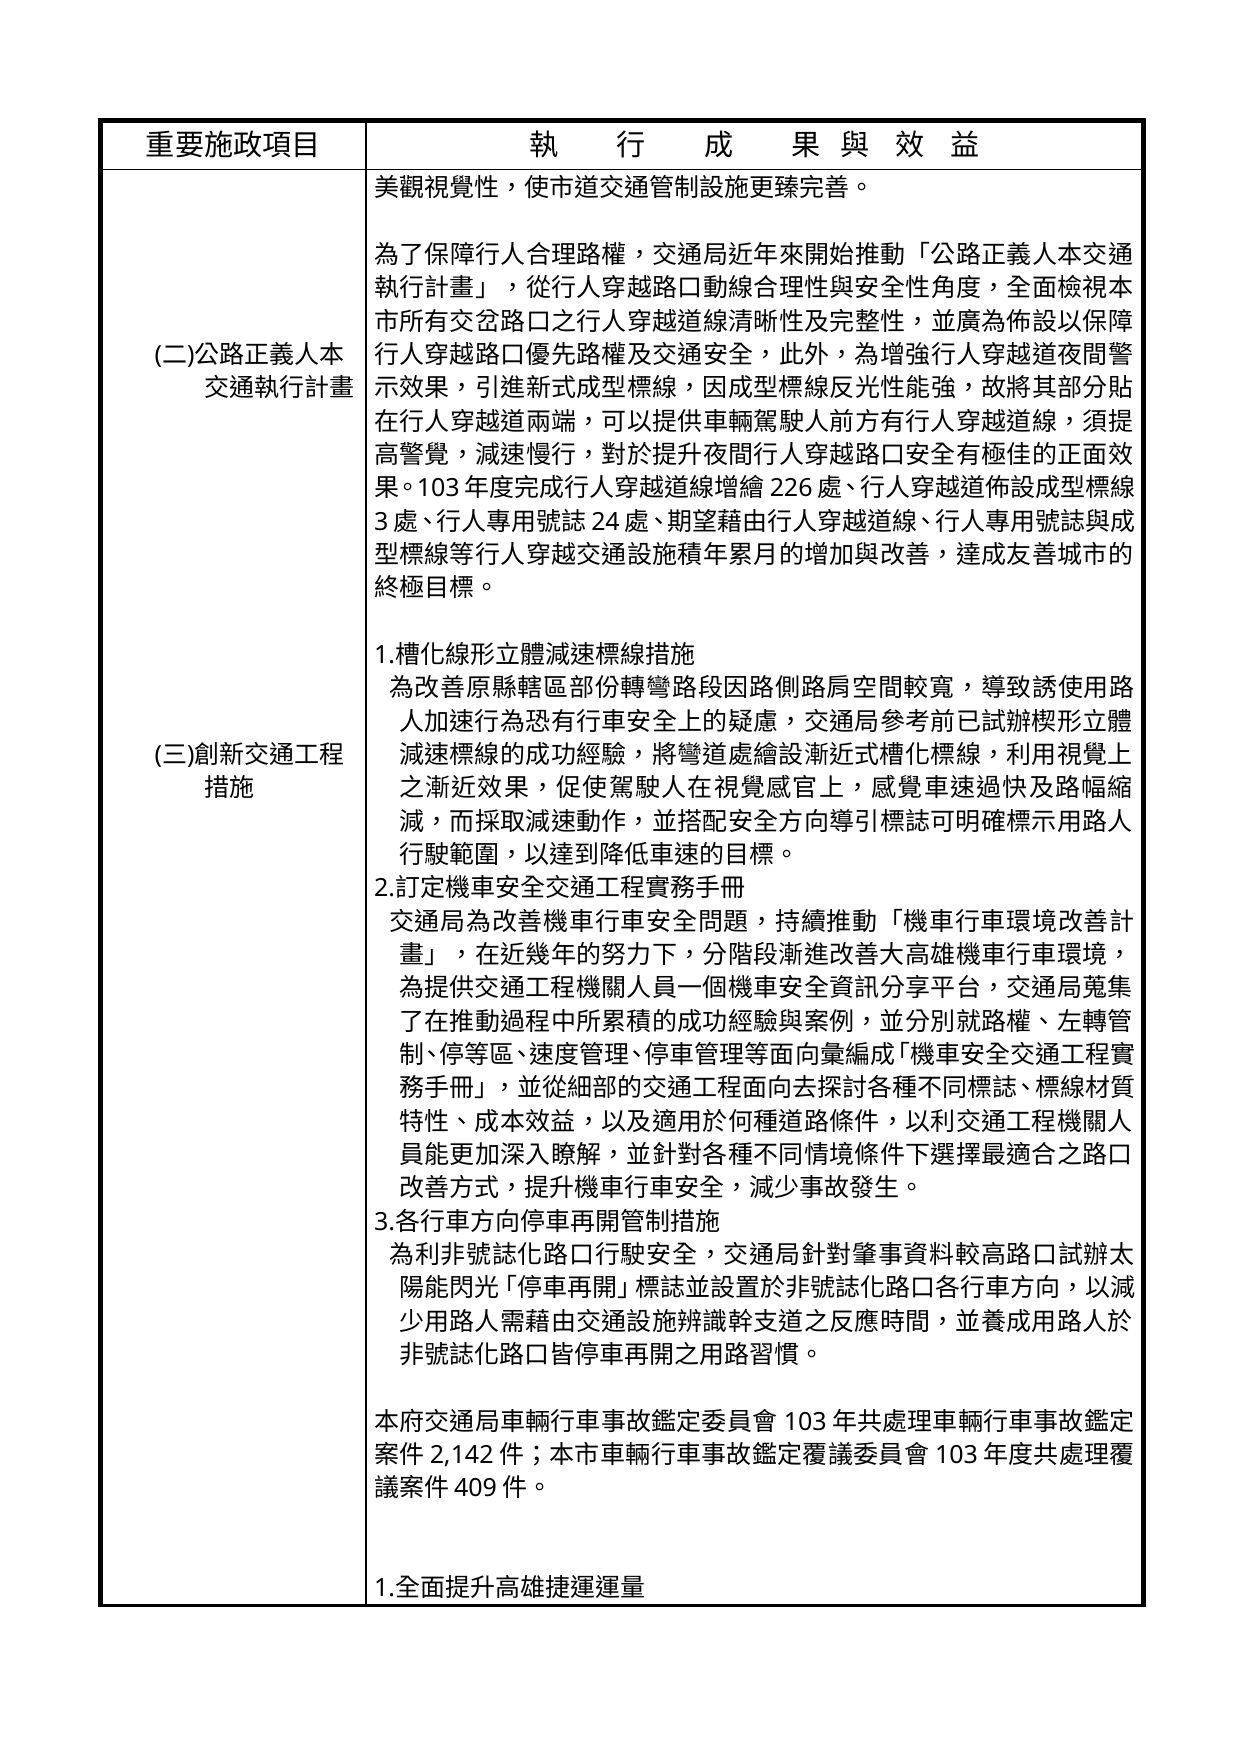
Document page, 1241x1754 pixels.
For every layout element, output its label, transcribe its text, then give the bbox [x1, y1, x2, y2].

table_cell 1.103年3月交通部院頒「道路交通秩序與交通安全改進方案」考核，本市榮獲團體第一組總成績第二名，另單項成績計有「交通工程」第一名、「安全教育」及「安全宣導」等2項為分組第二名之殊榮。 2.針對本市占用道路重大工程及路型調整計畫，召開交通維持計畫審查會議，進行交通維持計畫查核，維持交通安全與順暢。 3.因應各類公共建設工程研擬交通配套措施，降低道路施工對鄰近道路的交通衝擊，提昇周邊道路行車安全及效率。 4.103年度本府管考小組暨道安會報分別審議95案及45案，並不定期派員稽查本市各工區交通維持設施共85次，遇有缺失皆要求主辦單位確實改善。 1.春節交通疏導計畫 103年1月30日至103年2月4日春節期間為紓解春節假期返鄉及觀光景點湧現人、車潮，針對返鄉交通部分包括高鐵左營站、高雄火車站、市區道路及高速公路交流道疏運規劃；觀光景點部分除往年之壽山、西子灣哈瑪星、佛光山、美濃、旗津、義大世界外，今年亦納入旗山、橋頭、月世界及駁二藝術特區。疏導措施包含指標牌面、動線管制規劃、停車場規劃、易壅塞路口(段)請該管單位及員警加強指揮疏導、行人徒步區規劃，另透過各管道（網站、媒體、報紙等）加強宣導各項交通疏導措施，以提供民眾優質、順暢的交通服務。 2.高雄燈會交通疏導計畫 因應103年1月28日至2月23日高雄燈會藝術節舉行，針對三多商圈、五福商圈及愛河兩岸及光榮碼頭周邊研擬交通疏導計畫，包括道路交通管制、停車場規劃及公車轉乘接駁等措施，並請媒體配合於活動前進行活動訊息揭露，並鼓勵使用公共運輸，以提供燈會期間順暢交通服務。 3.清明交通疏導計畫 (1)清明節連續假期觀光景點疏運計畫 103年清明節連假時間為4月4日至4月6日，為因應連假觀光人潮疏導，針對本市佛光山、義大世界、旗山、美濃、旗津、西子灣（含哈瑪星）、壽山、澄清湖等八大觀光景點，規劃有交通疏運計畫，並配合交通管制，鼓勵民眾搭乘公共運輸前往；另籲請民眾行車時注意警廣、道路可變資訊宣導路況，利用替代道路避開壅塞路段。 (2)清明節為民服務交通疏導計畫 103年清明節為民服務計畫於3月29、30日及4月4、5日共四天，對鳳山拷潭、覆鼎金、深水山、旗津等公墓及元亨寺周邊道路進行交通疏導及管制，並由殯葬處開闢8線免費接駁公車，另外，大寮、林園、大樹、旗山、內門等區亦由區公所闢駛6線接駁車，本府交通局於103年3月18日召開清明節為民服務交通疏導計畫協調會，確認各墓區交通管制疏導內容，並發布新聞稿加強宣導。 4.高雄展覽館活動交通疏導計畫 (1)高雄展覽館於103年4月14日正式開幕營運，館內設有汽車格位402席及機車857席，經統計館內外周邊共可提供約1,400餘席攤位(包含展覽館南側新光停車場小汽車461席、機車246席、大客車36席)。為避免展覽館營運造成周邊道路交通衝擊，展覽館前設有接駁車專用車道、臨停專用車道、裝卸貨專用車道等設施。此外，為因應展覽期間大量商務客搭乘計程車之需求，該館特別於地下停車場設置計程車排班及乘車區，以避免大量計程車湧入影響交通。 (2)另依據高雄展覽館開發計畫，展覽館需於每個月10日前，提送次月舉辦大型展覽活動之交通維持計畫書，送本府交通局審查後執行，相關交通疏導項目包含: 闢駛捷運站接駁車、提供鼓勵公共運輸使用優惠、增設活動期間導引標誌、並於重要路口聘派義交疏導交通等措施。 (3)為因應新光停車場將於104年5月31日起由中油公司收回作開發使用，無法作為停車空間，依據高雄展覽館營運期間交通維持計畫報告書承諾事項，已請展覽館預為因應尋找適當替代停車空間或研擬公共運輸改善方案(提升接駁服務強度)。 5.氣爆災區交通疏導 103年8月1日凌晨高雄市發生地下石化氣爆事件，造成前鎮區、苓雅區一心一路、凱旋三路、三多一路等主要幹道因氣爆毀損，道路中斷無法通行，並造成32人死亡及308人受傷。除了災害搶救、災後重建等工作須緊鑼密鼓辦理外，最直接的影響就是市區幹道損壞無法通行，造成市民通行的不便，本府交通局就災害期間交通疏導措施分為以下三階段辦理： (1)災害搶救期交通應變作為 氣爆災害發生初期主要以人員搶救及急難救災為主，除避免非必要之人員及車輛接近災區而影響救災進行，並針對災區內及災區外民眾之不同需求，提供不同之應變措施，包括：「替代交通動線規劃」、「公車接駁服務」、「受災車輛移置及災民免費停車」、「受災車輛調查補助」等規劃。 (2)災後重建期交通配套措施 配合氣爆路段重建工程相關之排水箱涵施作工進的前置時間，妥適規劃未來道路交通路型配置，配合於重建期間規劃臨時便道及改道措施，適時發佈災區交通管制資訊並於現場設置相關導引牌面，俾利市民通行無礙。 (3)重建道路整體規劃 因重建路段鄰近輕軌車站及校園，有人行及通學需求，本次重建規劃即以建立友善人行環境為主軸，路側人行道拓寬至4米，可作為人行/自行車通行使用，並可提供較為舒適之公車 候車環境。 (4)危險物品運送罐槽車安全管理，重新規劃運送路線 以避開人口稠密路段為主要原則，重新檢討本市罐槽車行駛路線，並新增規範其行駛速限及時段，邀集業者、公會及有關單位討論，以凝聚共識，並透過發送新聞稿方式讓民眾安心，另透過加強攔查方式，減少違規情形發生。 6.2014-2015跨年交通疏導計畫 (1)夢時代跨年晚會 103年12月31日高雄夢時代跨年晚會活動於本市前鎮區時代大道、中華五路舉行，為利活動進行，規劃會場周邊成功二路以西、中山三路以東、正勤路以南、凱旋四路以北範圍，實施三階段交通管制措施，除捷運沿線七大轉乘停車場外，另納入新光公有停車場(備有接駁車服務)、夢時代戶外第三停車場為停放空間，捷運及公車配合加密班次及延後收班；活動前並於本府交通局網站、市區道路CMS及警廣發布相關交通管制訊息，當日周邊道路車流尚稱順暢，且於104年1月1日凌晨1時30分完成疏散。 (2)義大世界跨年晚會 配合高雄跨年晚會系列活動，義大世界進行三階段大範圍交通管制，並於週邊設置臨時接駁停車場及客運接駁站。104年義大跨年總人次估算達60萬，12月31日21時啟動第一階段管制禁止小型車及計程車進入；104年1月1日凌晨0時啟動第二階段管制僅准機車及接駁車離場；1月1日凌晨1時30分啟動第三階段管制開放自小客車離場。接駁車總班次約2,000車次，輸運總人次約161,000人次，完成整體疏運時間為4時30分。本府交通局規劃之交通疏導措施成效良好，三階段交通管制確保活動場域周邊交通順暢，散場交通狀況良好。 (3)五月天跨年演唱會 103年12月31日、104年1月2日及104年1月3日五月天假高雄世運主場館舉辦演唱會活動，本府交通局協助主辦單位針對活動所研擬交通疏導計畫進行審核，包括道路交通管制、停車場規劃及公車、捷運轉乘接駁等措施，另為因應活動結束時間，亦協調捷運、台鐵及國道客運業者等加開疏運班次，並請主辦單位於活動官網、臉書、第四台跑馬燈等揭露相關交通資訊，揭露捷運沿線7大停車場、左營站前南路臨時停車場及免費接駁公車，鼓勵使用大眾運輸，活動結束後2小時內完成疏散。 1.學童交通安全札根計畫-公車體驗活動 (1)為推廣市民多搭乘公共運輸，減少使用汽機車，並將交通安全教育宣導對象延伸到學童身上，本府交通局結合國中小學校外教學活動，由交通專業講師全程引導，從公車路線規劃，到公車到站時間查詢，實際帶領學童搭乘公車，沿途並機會教育解說公共運輸工具、交通安全及環境保護等觀念，讓學童從小培養搭乘公車習慣，並遵守交通規則。 (2)自103年3月起辦理搭乘公車的體驗試辦活動，至103年12月底止計有47所國中、小學校及幼兒園共同參與，共計辦理321場，參與人數10,914人次，使學童在潛移默化中培養搭乘公車習慣及獲得正確交通安全觀念，並期望進而影響家長，共同遵守交通規則，多使用公共運輸系統。另亦針對參與體驗活動達6次以上之學校製作學校專屬公車體驗一卡通，期學校在活動結束後亦能自行以搭乘公車方式進行校外教學。 2.高雄市易肇事路段(口)事故防制 (1)為改善本市道路交通安全，減少交通事故發生，目前A1類死亡事故防制措施，均由本府警察局於事故發生3日內邀集相關單位會勘改善，並將改善策略提報本市道安會報報告辦理情形。 (2)另因A2類受傷事故為A1類死亡事故潛在發生因子，本府交通局與工務局養護工程處、新建工程處、新聞局、教育局、警察局（交通大隊、轄區分局）及研考會等單位組成「易肇事地點改善專案小組」，從工程、教育、執法等面向針對易肇事地點研擬改善策略。 (3)103年度委託中華民國運輸學會辦理「2014年高雄市易肇事路口改善委託研究案」，共計完成包括前鎮區中山三路/凱旋四路、三多四路/中山二路、苓雅區中正一路/五福一路/凱旋一路、三民區十全一路/博愛一路、仁武區鳳仁路/澄觀路、鳳山區五甲一路/五甲一路772巷/油管路/瑞隆東路等25處路口易肇事路口改善策略研擬，納入「本府肇事防制小組」列管於104年辦理改善，105年追蹤改善績效。 (4)統計本市103年1至12月A1類交通事故造成226人死亡，較102年同期減少2人(-0.88%)。 (5)101年度辦理易肇事路(段)口改善，共計研擬30處易肇事路口改善策略，目前已於102年度改善完成包括三民區博愛一路/同盟一路口、新興區民族二路/中正三路口、大寮區三民區中山高/九如一路口、左營區翠華路/大中二路、博愛三路/大中二路及鳳山區鳳松路/經武路等30處路口，統計103年1-10月事故資料，其中27個路口交通事故件數較上一年同期比較共計下降14件(-1.3%)，其它3個路口因改善效果較無顯著，其次，有19處路口為100年的前50大易肇事路口當中，經改善後其中3處路口已非103年(1-10月)的前50大易肇事路口，且另9處路口排名及危險係數均降低，本府交通局仍將持續追蹤已改善完成之易肇事地點改善績效。 3.公共運輸發展策略研討會 自103年完成公車處民營化後，持續推出公車路網優化、公車任意搭等公車躍昇計畫，為與其他各縣市政府交流推廣公共運輸服務之施政經驗，本府交通局與交通部公路總局於103年11月7日假駁二特區共同舉辦「2014公共運輸發展策略研討會」，邀請臺南市、臺中市交通局局長及專家學者，交流公共運輸產品設計及經驗，研討會並特邀臺灣使用者經驗設計協會前理事長蔡志浩博士，以使用者角度分享其觀察臺灣各地公共運輸服務之使用經驗，提供各縣市政府作為規劃參考，以期設計更接近民眾實際需求之公共運輸服務。此外，研討會前更舉辦輕軌列車及亞洲新灣區參訪活動，與會者除更深入瞭解高雄市未來交通建設轉變與發展新契機，同時亦肯定本市發展公共運輸之努力與成果。 1.完成新建7處路外公共停車場（鳳山行政中心員工專用停車場、旗山溪西側高灘地觀光停車場、橋頭拖吊車輛移置保管場、時代大道公有停車場、國道10號高架道路下澄觀路區段(八德東路口暨仁武特殊教育學校前)停車格位設置、泰安公有停車場及自強三路公有停車場），共計新增大型車24格、小型車650格及機車141格停車格位。另重新整修5處公共停車場（南成公有停車場、新光公有停車場、龍華公有停車場、瑞北停車場及興達港立體停車場），以提供民眾良好的停車環境與空間，有效紓解地區停車需求。 2.積極開發利用本市閒置土地闢建停車場，如：運用財政局、工務局、都發局及地政處等局處所經管之未開發市有空地闢建臨時停車場，紓解地區停車需求，同時促進土地資源利用，提高土地經濟價值，並減少環境髒亂問題。 3.規劃本市大型活動臨時停車空間，提供遊客更便利、舒適及安全停車環境，以活絡觀光活動，提昇經濟效益。 1.為達減碳目地並提倡綠色運輸，鼓勵民眾多利用自行車作為短程交通工具，降低市區交通衝擊，於各機關、學校、公園、公車站、捷運站、風景區、自行車道適當地點廣設自行車停車架，計新增547座自行車停車架，以帶動民眾使用綠色運具的風潮，並構建一個環保、健康、有活力的市區道路運輸系統。 2.為瞭解自行車架使用狀況，派員定期巡查檢視並適時進行管理維護，將使用率低的車架移置到有需求的地區，計移置71座自行車架，使政府資源作最有效的運用。 3.對於車架上之疑似報廢車輛，與環保局配合進行清除工作，並要求捷運公司對於捷運站周邊(非僅限路權範圍內)所設置之車架進行清查，以便進行清除工作。103年度會同本府環保局共清除632輛，有效排除佔用車架之現象，增加自行車架供給。 1.路外公共停車場登記證核發 (1)103年度共審查通過72件民營停車場新設申請，新增大型車600格、小型車4,902格、機車1,626格停車格位。 (2)至103年12月底止，已辦理登記業者有377家，總計提供大型車5,272格、小型車34,005格、機車8,579格停車格位。 2.補助民營停車場地價稅及房屋稅： 依「高雄市獎勵投資興建停車場自治條例」規定，全額補助供15輛以上小型車停放之民營停車場，於經營期間按座落之土地及所屬之建物範圍，應分攤之地價稅。103年度共計核准補助3件申請，申請補助金額為新台幣2,758,168元。 3.持續輔導民營業者申辦設置民營公共停車場，改善停車問題。 1.推動本市公車處民營化 本市公車處業於103年1月1日完成民營化，其經營59條路線，由轉型的港都客運承接31條外，其餘路線釋出予民營業者，目前本市由港都客運、東南客運、南台灣客運、高雄客運、義大客運、統聯客運及漢程客運等7家客運業者服務。本府除辦理客運業者服務品質評鑑外，更採取「管理」、「輔導」與「協助」三管齊下等作為（如：到站時刻管制、加重記點扣罰、公車司機禮貌運動、提昇公車服務系統之軟硬體設備、全市公車站牌貼QR code等），以確保市民「行」的便利與公車系統服務品質，各民營公車業者之服務績效亦逐漸改善並獲得民眾認同。 2.優質便捷之公共運輸服務-公車路網優化 自103年起建置市中心區棋盤幹線公車路網，由中華幹線(205)、自由幹線(92)、民族幹線(90)、鳳青幹線(橘12)等4條縱向幹線，五甲幹線(紅10)、一心幹線(紅18)、三多幹線(70)、五福幹線(50)、建國幹線(88)、覺民幹線(60)、建工幹線(紅30)、明誠幹線(紅33)、新昌幹線(217)等9條橫向幹線及2條環狀168東、西幹線，共15條主幹線交織組合而成，並陸續闢駛旗美國道快捷、哈佛快線、西城快線、燕巢學園快線、燕巢快線等5條快線公車路線，除通盤檢討調整主次幹線公車路線直捷化及整併其他重疊路線，並實施各層級公車班次時刻表整合、縮短班距、增加轉乘站位及提升公車到站準點率，以減少民眾候車及乘車時間。 3.「公車任意搭」計畫 為鼓勵民眾響應搭乘公共運輸，自102年11月1日實施「公車任意搭」計畫，民眾刷一卡通可享市區公車(不含文化、觀光公車及專車)免費搭乘，公路客運、就醫公車、旗美國道快捷公車等則可享原票價減免12元之優惠，實施後配合本市公車路網優化及調整，並獲交通部經費補助，延續推動持一卡通免費搭市區公車至104年2月底止，吸引市民不騎(開)車，響應搭公車省錢又環保的運動，進而達成本市公共運輸運量躍昇之目標。實施迄今，103年1月~12月的公車載運量55,778,201人次，較去年同期(102年1月~12月)的公車載運量46,773,873人次成長20%。 4.爭取交通部補助辦理公共運輸發展相關計畫 為提高搭乘之舒適生與安全性，創造優良之候車環境，提升本市公車服務水準，本市積極爭取交通部｢公路公共運輸提升計畫｣含一般型計畫及競爭型計畫，補助合計約2億7,943萬元。 (1)一般型計畫 包括市區客運虧損補貼(既有路線)、構建候車亭、集中式公車站牌、車輛汰舊換新、市區汽車客運業營運虧損補貼(移撥路線)等計畫，共計申請補助經費9,672萬元。 (2)競爭型計畫 包括高雄市海陸觀光公車行銷體驗發展計畫(觀光行銷體驗套票)、公車運量躍昇 計畫、公車服務滿意度績效評估計畫、新闢路線購車、婦女夜間乘車安全改善計畫、加裝行車監視設備防制機車肇事計畫、學童交通安全紮根計畫、民族路無障礙候車亭環境改善工程推動計畫、海陸觀光公車行銷體驗計畫(行銷宣傳)等計畫，共計申請補助經費1億8,271萬元。 5.低碳觀光旅遊之交通接駁 (1)文化觀光公車一票通 便利觀光客於本市從事文化觀光旅遊活動，推動「文化觀光公車一票通」優惠措施，民眾持票可暢遊哈瑪星文化公車、舊城文化公車、鳳山文化公車、大岡山假日觀光公車、台灣好行-大樹祈福公車及紅毛港航線專車等6條文化觀光公車，並可免費轉乘市區公車。 (2)橘1公車闢駛假日區間車 調整橘1公車假日行駛路線，便利遊客於假日搭乘公車遊覽打狗英國領事館、雄鎮北門、鼓山輪渡站、捷運西子灣站、駁二藝術特區等景點。 (3)哈佛快線 營造「夏日禮佛趣」的優質宗教旅遊體驗，於103年7月1日起闢駛「哈佛快線」，提供遊客由高鐵左營站行經國道10號直達至佛光山佛陀紀念館。 (4)海陸全日通 結合藍色公路(鼓山往返旗津)船票2張及免費無限次搭乘市區公車全日票1張，便利民眾逍遙暢遊充滿陽光與熱情的旗津海岸公園、知性的貝殼館與旗鼓館、旗津天后宮、旗后燈塔、海洋探索館等名勝地區、還可飽啖生猛海鮮，遊覽別具海洋浪漫情致的旗津。 6.降低車齡，提昇行車安全 本市目前公車車輛數為949輛，其中電動低地板公車20輛、低地板公車153輛、一般大型公車488輛、中型巴士288輛、平均車齡4.83年。 1.積極打造無障礙運輸環境 (1)為提昇公車服務品質、建立無障礙友善運輸環境，已有173輛低地板公車營運於行經醫院及身心障礙特殊教育學校之路線。 (2)積極購置復康巴士並陸續接獲各界捐贈，本市復康巴士車隊已達115輛，提供身心障礙人士更機動便捷的運輸服務。103年1~11月復康巴士提供256,602趟次服務，較102年同期成長2.5％。 2.推動無障礙計程車隊 (1)配合交通部於101年12月6日發布「交通部公路公共運輸提升計畫補助無障礙計程車作業要點」，研提計畫書向交通部申請無障礙計程車之購車補助，分別於102年2月6日暨8月19日獲交通部同意於1,640萬元額度內覈實補助，共計40輛無障礙計程車，至103年底24輛無障礙計程車正式上路。 (2)已於103年7月7日及10月24日分批啟用無障礙計程車輛電子票證系統，並與一卡通公司合作自103年10月10日起，推出持一卡通搭乘無障礙計程車，可享5元車資折扣，持博愛卡交易數成長66%，大幅提高身障者搭乘無障礙計程車之比例。 3.候車環境改善 (1)為改善本市公車候車環境，提昇候車服務品質，本府交通局於102年針對高楠公路八德路以北之水管路口、中華社區、稔田里以及金屬中心等雙向共8處之公車站持續推動快慢分隔島之公車候車環境改善，總工程經費230萬元，已於103年4月完成。 (2)103年獲交通部核定補助159萬辦理規劃改善民族一路天祥路以北文藻外語大學、菜公路口及大中路口等雙向共6處之候車環境，已於103年12月27日完成工程契約簽訂。 (3)為改善婦女夜間乘車安全，103年規劃針對高雄市醫院及學校周邊或較偏遠地區之候車亭進行照明設備改善，並已獲交通部核定補助74萬7千元辦理「婦女夜間乘車安全改善工程」，於103年11月24日完成工程契約簽訂，並於103年12月18日申報開工，預計於104年3月完成建置作業。 (4)103年完成高雄公車站環境改造，包含站體內外觀改善及靜態資訊路線看板等建置；另於轉運站及重要候車亭站位建置WiFi無線網路服務系統、USB手機充電設施等，提供民眾候車之便利乘車環境。另為增加搭乘公車趣味性及視覺美感，於信義國小站設置大型教學算盤搭配彩色方塊供民眾體驗及於澄清湖大門口建置生態意象鳥巢候車亭，增加環境教育及觀光遊憩功能。 1.本市103年度汽車燃料使用費「道路交通安全」項目獲交通部分配約2.85億元。 2.本府相關機關共提報44項經費運用計畫，經交通部核定後撥款，專款專用。 為確保路口行車安全及順暢，交通局於103年推動市道交通管制設施更新改善作業，針對高雄市境內市道，以五大項目: (標誌整併與減量、速限檢討、車道配置檢討、機車行車安全檢討及危險路段交通安全警示設施檢討)進行全面檢視。103年計完成181、182、183、183甲、183乙、186、186甲及188等路段檢討，並改善機車兩段式左轉標誌25面、增繪機車待轉區35處、機車停等區13處、更新汰換安全方向導引標誌標誌共57面、增設120顆強化玻璃反光路面標記、減量126面標誌、整併12面標誌、更新汰換52面標誌，有效提昇路口辨識度及道路美觀視覺性，使市道交通管制設施更臻完善。 為了保障行人合理路權，交通局近年來開始推動「公路正義人本交通執行計畫」，從行人穿越路口動線合理性與安全性角度，全面檢視本市所有交岔路口之行人穿越道線清晰性及完整性，並廣為佈設以保障行人穿越路口優先路權及交通安全，此外，為增強行人穿越道夜間警示效果，引進新式成型標線，因成型標線反光性能強，故將其部分貼在行人穿越道兩端，可以提供車輛駕駛人前方有行人穿越道線，須提高警覺，減速慢行，對於提升夜間行人穿越路口安全有極佳的正面效果。103年度完成行人穿越道線增繪226處、行人穿越道佈設成型標線3處、行人專用號誌24處、期望藉由行人穿越道線、行人專用號誌與成型標線等行人穿越交通設施積年累月的增加與改善，達成友善城市的終極目標。 1.槽化線形立體減速標線措施 為改善原縣轄區部份轉彎路段因路側路肩空間較寬，導致誘使用路人加速行為恐有行車安全上的疑慮，交通局參考前已試辦楔形立體減速標線的成功經驗，將彎道處繪設漸近式槽化標線，利用視覺上之漸近效果，促使駕駛人在視覺感官上，感覺車速過快及路幅縮減，而採取減速動作，並搭配安全方向導引標誌可明確標示用路人行駛範圍，以達到降低車速的目標。 2.訂定機車安全交通工程實務手冊 交通局為改善機車行車安全問題，持續推動「機車行車環境改善計畫」，在近幾年的努力下，分階段漸進改善大高雄機車行車環境，為提供交通工程機關人員一個機車安全資訊分享平台，交通局蒐集了在推動過程中所累積的成功經驗與案例，並分別就路權、左轉管制、停等區、速度管理、停車管理等面向彙編成「機車安全交通工程實務手冊」，並從細部的交通工程面向去探討各種不同標誌、標線材質特性、成本效益，以及適用於何種道路條件，以利交通工程機關人員能更加深入瞭解，並針對各種不同情境條件下選擇最適合之路口改善方式，提升機車行車安全，減少事故發生。 3.各行車方向停車再開管制措施 為利非號誌化路口行駛安全，交通局針對肇事資料較高路口試辦太陽能閃光「停車再開」標誌並設置於非號誌化路口各行車方向，以減少用路人需藉由交通設施辨識幹支道之反應時間，並養成用路人於非號誌化路口皆停車再開之用路習慣。 本府交通局車輛行車事故鑑定委員會103年共處理車輛行車事故鑑定案件2,142件；本市車輛行車事故鑑定覆議委員會103年度共處理覆議案件409件。 1.全面提升高雄捷運運量 (1)整合市府大型活動，推動優惠票價實施政策(公車持一卡通免費搭、799學生月票、999通勤月票卡等票價優惠)，並強化改善公車接駁，「接駁+活動+票價」三管齊下，高雄捷運運量逐年成長。 (2)捷運公司與各機關合作，推出各式套票，例如哈佛輕鬆遊套票、海陸全日通套票等，方便民眾使用並提升運量。 (3)另有其他行銷策略，如定期舉辦跳蚤市場、Line彩繪列車、婚紗列車與霹靂武俠奇幻列車、敬老免費搭乘等方案，成功吸睛並創造話題，除可提升運量外，亦可增加附屬事業收入。 (4)捷運公司與台灣知名插畫角色「爽爽貓」跨界合作，以簡潔、風格鮮明的圖文在捷運中央公園站、草衙站及二列車廂內打造療癒幽默風格，及首推虛擬萌系站務員「小穹」及司機員「艾米莉亞」，並舉辦同人誌活動以吸引民眾搭乘。 (5)103年度日運量16.8萬人次，較102年度日運量16.63萬人次，成長1.02%，104年跨年總運量高達35.1萬人次，破平日新高，高雄捷運亦邀請韓國濟州島泰迪熊於元旦連假期間在高捷車站，不定期出現與民眾同樂，元旦連假4天總運量近150萬人次。 2.完成捷運定檢改善 捷運103年度定檢於103年9月25日完成，檢查範圍包括捷運公司經營維護與安全等事項，計開出15項一般注意改善事項及10項建議事項，所有改善及建議事項均於103年12月15日前全數完成改善。 3.加密班距或增加班次以增進服務品質 (1)高雄捷運自103年6月16日起實施紅線下午尖峰時段加密班距，由原平均班距4-6分鐘縮短為平均4分鐘，以紓解高雄捷運平日下午人潮。 (2)捷運公司與大型活動配合增加班次或加密班距(例如希望-愛來大寮公益馬拉松、大高雄萬人城市路跑、跨年演唱會等)，紓解人潮並提升服務品質。 4.確保捷運營運安全與服務品質 高雄捷運營運績效良好，全年0件重大事故，服務指標計4大類22項指標，包含安全、快速、舒適及服務品質均優於規定指標。 5.推動捷運機廠及車站空間活化 為推動捷運車站活化計畫，第一階段已將R9中央公園站、R14巨蛋站及R16左營站等3站站內空間重新檢討，調整付費區區域，擴增附屬事業經營及收入。 6.落實營運安全與災害防救業務 每季定期辦理災害模擬演練-分別於103年3月27日辦理列車出軌演練、103年6月19日辦理防颱防洪演練，103年9月18日由高捷公司會同本府消防局、警察局、衛生局與交通局共同進行「捷運車站發生旅客持刀隨機傷人演練」，以及103年12月10日完成列車火災暨傷患搶救模擬演練。 7.輕軌營運前準備作業 為及早因應輕軌通車後之營運監督管理，交通局依據大眾捷運法檢視與修正本市相關法規，計有「高雄市大眾捷運行車安全規則」等3項市法規，及27項營運文件。 8.捷運高雄車站永久軌道切換 配合交通部鐵路改建工程局「高雄市區鐵路地下化計畫」，本府交通局督請高雄捷運公司研提「捷運紅線高雄車站永久軌道切換營運及安全計畫」，並於103年11月29日及12月13日辦理軌道切換作業，相關替代運具接駁、列車運行疏導暨工安措施皆如期完成。本次軌道切換利用夜間非營運時段且在不影響搭乘權益下順利完成，創下國內捷運系統首例。切換完成後高雄捷運由原有曲線段的臨時軌道「截彎取直」，改行駛於直線段永久軌道，民眾搭乘捷運更加舒適，並將捷運行車效率再提升。 1.推動觀光計程車隊 (1)為提升國際形象及本市觀光產業，交通局於102年成立高雄市第一支觀光計程車隊，由交通局培訓駕駛人並首創證照制度；至104年規模已達232人。 (2)國際郵輪抵港觀光，服務郵輪停靠區觀光計程車運價收費：市區每小時400元，非市區(原高雄縣)每小時500元。 2.首創設置觀光計程車專用招呼站 因應觀光計程車隊之成立，交通局首創於文府路上設置觀光計程車專用招呼站3席，後續再於澄清湖增設2格觀光計程車專用招呼站。 3.首創觀光計程車接駁服務郵輪旅客 因應103年為國際觀光年，國際郵輪抵港數大幅成長，並提升本市國際形象，本府交通局與港務公司、港警局協商提供觀光計程車接駁抵港旅客，並規劃簡易觀光計程車短途旅遊(2-3小時)及長途旅遊(半日以上)，結至103年底共服務約50航班，疏運近7萬人次，帶動本市觀光產業活絡發展。 4.首創無障礙計程車隊及復康巴士專用停車格位 配合無障礙計程車隊成立，目前於小港、大同、高雄醫學院、婦幼、凱旋及民生醫院6處醫療院所完成9格無障礙計程車及復康巴士專用停車格位設置。 5.推動計程車彈性運輸服務試辦計畫 (1)交通局於103年推動計程車彈性運輸服務試辦計畫，首創以計程車替代公車提供彈性運輸服務，以高服務水準之副大眾運輸工具替代大眾運具，不僅可解決偏遠地區公車乘載率低之問題，更可幫助政府減少財政支出，節省的支出更可提供市民更多樣化的優質服務。 (2)本計畫經交通部102年10月17日核定補助，12月12日由中華大車隊取得試辦計畫服務。紅71及紅70計程車彈性運輸服務分別於103年3月5日及4月17日上路，至103年12月底止。本計畫推動至今成效顯著，達成二量一質目標 (二量：乘載率、補助費用，一質：及戶性)，另可培養大眾運輸潛在旅客，俟運量成長穩定後轉由公車接駁服務。 6.推動計程車共乘計畫 (1)本局於103年規劃「高鐵左營站—義大世界」為本市計程車共乘路線，並於104年元旦起跑上路，頗獲好評。 (2)「高鐵左營站—義大世界」於104年元月上路，根據運量統計自104年1月1日起至1月4日止，共出車126趟，服務594人。 (3)計程車共乘優點： A.費用高於客運車費率，但因具方便舒適、機動性又高，且省時及戶等不可取代的優點，因此仍有一定的乘客群，選擇搭乘共乘計程車，為民眾提供不一樣交通工具選擇，為全國首創案例。 B.計程車共乘除可節省民眾費用外，另可增加計程車司機的收入，活絡計程車產業。 C.透過計程車共乘計畫，可帶動周邊觀光產業發展，提升本市觀光產業競爭力。 7.改善計程車排班動線及環境 持續針對鬧區、公共運輸場站及觀光亮點三大區域改善排班動線及環境，103年上半年改善凱旋夜市計程車排班區，並再增設2席計程車格位。 8.計程車聯合稽查 (1)稽查重點：計程車未按錶收費與跨區營業之違規行為。 (2)稽查計畫：每月至少1次於重點區域（岡山火車站、漁人碼頭計程車招呼站、捷運南岡山站、捷運中央公園站及捷運左營站等）執行計程車定期稽查。另依民眾檢舉及特殊節日，實施臨時稽查。 (3)稽查成果： 103年度實施聯合稽查計53次，針對失格計程車駕駛人開立3張舉發違反汽車運輸業管理規則事件通知單，並辦理8次無障礙計程車營運稽查、7次計程車彈性運輸服務(DRTS)稽查。 1.全國最大的陽光船隊~太陽能愛之船 103年陽光船隊擁有12艘，太陽能愛之船陣容堅強，迎合綠能觀光環保新趨勢，而時尚科技風的船型，加上以客為尊的優質服務品質，頗受海內外遊客的稱許，103年全年載客47萬3,753人次，營收37,073,263 元。 2.推動全國最獨特海上餐廳～「觀光遊輪．海上饗宴」 103年積極行銷全台最有特色的高雄港海上餐廳，遊客在船上享用美食，兼欣賞浪漫一港口夕陽美景，二港口夜景，感受全國最大港灣無與倫比的魅力，103年全年遊港餐船載客累計17,715人次，營收8,787,103元，比去年營收增加3,066,778元，業績成長30.5%。 3.遷移新光碼頭營業，開闢新光－旗津輪渡站航線 103年5月配合高雄展覽館揭幕，觀光遊輪營業基地自真愛碼頭遷移至新光碼頭，國定例假日13:00~20:00新闢新光碼頭-旗津輪渡站遊港航線，推動「看展覽、搭渡輪、去旗津、品海鮮」城市輕旅行，103年全年載客72,396人次，行駛1,993航次，總營收2,264,028元。 4.開闢新光-假日遊港趣航線 觀光遊輪遷移至新光碼頭，國定例假日14:30、15:30開闢新光－假日遊港趣航線，並結合三多商圈百貨、大賣場、旅館業者，進行異業聯盟，提供購物逛街遊客，享受一日樂活海洋休旅，103年全年載客21,463人次，行駛560航次，總收2,485,835元。 5.高雄輪「高雄港～蚵仔竂」藍色公路啟航 高雄輪「高雄港～蚵仔竂」藍色公路於103年10月10日正式啟航，為遊客提供高雄外海巡禮旅遊服務，至12月31日止，總計航行20航班，載乘遊客共2,466人次，營收822,000元。 6.旗津鼓山輪渡站機車候船區增設帳篷 為改善旗鼓航線候船之服務品質，輪船公司業於103年6月於旗津輪渡站、鼓山輪渡站之機車道加裝帳篷，提供候船機車騎士遮陽避雨，行人動線業於102年12月重新規畫，改善人車交織亂相，現更加上完成機車道之遮陽帳篷，人車候船品質及舒適度皆有大幅提升。 7.增設躉船候船區 鼓山輪渡站腹地狹小，致投幣後之候船空間有限，遇搭乘人潮較多時，常有排隊動線拉長至登船耗時之狀況發生。輪船公司自103年1月起，增加鼓山輪渡站躉船乙座，以擴大候船空間，啟用後效果良好，乘客登船時間縮短進而可提升船舶調度及周轉率，103年春節期間，旗鼓航線候船時間自去年40分鐘縮短為30分鐘，大幅提升服務品質及載運能力。 8.打造場站船舶無障礙空間 為提升場站及船舶服務品質，於103年下半年進行渡輪及場站空間總檢查，俾利行動不便的乘客享有更安全、舒適的航程。渡輪全面於歲修時進行跳板鋪設防滑沙，並於機車艙內設置輪椅擺放空間並裝設服務鈴，全面提升渡輪之無障礙服務設施；另將於104年持續進行場站其他無障礙設施設置，務必提供行動不便乘客能夠放心、安心的搭乘渡輪。 9.太陽能愛之船使用一卡通可享優惠，以提升整體運量 透過與一卡通公司配合，推出使用一卡通優惠價，太陽能愛之船於103年9月中旬起，使用一卡通搭乘民眾皆可享優惠票價，自9月推出使用一卡通優惠案，同年度10月份運量較9月份已成長33%。 10.透過舉辦活動及多元行銷，提升渡輪運量 配合節慶、餐船周年慶及旅展、暖冬高雄的優勢天候條件，以及巨星演唱會，推出多元行銷案，以提升各航線業績。另有其他行銷策略，如海陸套票、船舶彩繪、與飯店業者異業結盟等方案。 11.實施渡輪違規超載聯合稽查 103年度持續與航港局、港務公司實施每月渡輪違規超載聯合稽查，以強化旅客乘船與船舶營運安全，103年度共稽查252航次，共發生超載17航次，航港局皆已依規定開罰。 12.實地查核輪渡站多卡通驗票機設備 向交通部申請563萬8,500元補助建置各輪渡站多卡通驗票機，於101年底建置完成，102年2月正式啟用，直至103年上半年度使用情形已較同期成長32.5%，另業於9月23日進行實地查核，其中驗票機、場站處理系統及中央處理系統經查核皆正常運作。 13.強化旗津黑卡管控 每月更新旗津居民戶籍資料，加強查察旗津卡失效卡，並自102年起新申請或換補發之旗津卡加印照片，以杜絕冒用，103年度並持續管控，並已回收850張黑卡。 14.船舶票務稽核制度 每月實施票務稽查，以查驗是否有票劵減收等事宜，103年度共稽查9,716張。 15.實施船務人員訓練及緊急救難演習 為避免發生行船事故，維護航行安全及加強船務人員各種本職技能與緊急救難之應變能力，輪船公司全體船員完成客船安全訓練；另為使其渡（遊）輪及愛河愛之船航行時遭遇各種突發狀況之際，能做最適當的緊急應變救難措施，以減少傷害並提升客船之安全，輪船公司於103年6月25日進行年度船舶救生演習。 1.大高雄幅員遼闊，地理軸線呈東北-西南走向地形達130公里，為達30分鐘生活圈目標，本府規劃建置轉運中心串聯公共運輸系統，以高雄車站、左營高鐵站為兩大主轉運樞紐，鳳山、岡山、小港、旗山為四大次轉運樞紐，以高效率運輸服務縮短區域間距離。 2.高雄車站轉運站規劃設置於高雄車站東側車站專用區二用地上，共設置20席月台，目前爭取由交通部鐵路改建工程局納入「台鐵捷運化－高雄市區鐵路地下化計畫」施工辦理，涉站體建築及各項附屬設施建置經費，將提請交通部鐵路地下化建設計畫都市發展專案小組委員會納入高雄計畫工程預算。 3.高鐵左營轉運站規劃設置於高鐵左營站以西之轉運專用區用地，設置16席月台，因本場址位屬交通部高速鐵路工程局用地，該局規劃以促進民間參與公共建設方式推動之，目前由本府都市發展局辦理都市計畫變更調整管制規定。 1.為改善本市大眾運輸服務品質，本府參酌國外都市發展大眾運輸系統之經驗，期望引進公車捷運系統（BRT），透過完全專用或部分專用路權之營運方式，提供快速、彈性、低成本之大眾運輸服務。 2.本府交通局將依據已完成之「大高雄地區整體公車捷運系統路網可行性研究」優先推動中華路BRT計畫，規劃路線由左營至高雄車站； 另為逐步培養公車運量，將採漸進式推動措施執行，期於短期內有效提升公車服務品質，提高民眾搭乘公車意願。 3.本計畫經本府101年8月研提計畫爭取交通部補助辦理路線規劃設計作業，業獲該部102年6月5日核定補助200萬元辦理高雄市公車捷運系統優先路線綜合規劃作業，並於103年1月開始辦理規劃作業。 1.102年度交通部核定補助1,770萬元辦理「50座候車亭及100座集中式站牌」，已於103年3月完成候車亭及站牌點位現地勘查及申報開工，並於103年9月完成建置作業。 2.103年度交通部核定補助1,845萬元辦理「50座候車亭及300座集中式站牌」，已於103年12月26日完成工程契約簽訂，預計於104年底前完成建置作業。 因應公車處103年1月1日民營化及路線釋出予民營業者，本府交通局針對前鎮、小港、瑞豐、建軍、金獅湖、加昌、左營南等7處場站提供業者使用，並由本府收取使用費，各場站均已於102年12月31日前完成使用契約簽定作業，並依規定辦理履約事宜。另為紓解前公車處累積之財務虧損，本府交通局刻正辦理建軍站及金獅湖站用地開發規劃，俟規劃完成後將賡續辦理都市計畫變更作業，以加強土地開發利用並提高土地收益。 加強道路交通管理，維護交通秩序，確保交通安全，103年度列管交通違規案件147萬129件，結案件數133萬5,539件，交通違規罰鍰收入預估決算數為新台幣16億2,159萬2,161元。 1.為便利民眾繳款，提高違規案件結案率，民眾可透過郵局、超商、高雄銀行及電話語音、網路等管道繳納交通違規罰鍰，103年度利用率達57.8％。另可透過萊爾富、統一超商、全家超商、OK超商及高雄銀行辦理交通違規繳納即時連線銷案服務。 2.委託汽車代檢廠於辦理車輛檢驗時，代收交通違規罰鍰，103年度全市共有代檢廠(62家)皆可提供是項便民服務。 1.加速逾交通違規通知單應到案日期案件之裁決，縮短案件裁決時間，減少積案發生，以達裁罰正確及勿枉勿縱目的。 2.103年度開立道路交通違規案件裁決書計17萬755件，辦理結案共計10萬7,801件；估算罰鍰收入約新台幣3億1,741萬1,960元。 1.導正違規人僥倖心態，保障守法民眾權益。 2.103年度完成移送強制執行案件，共計26萬2,946件；移送金額新台幣6億3,166萬8,618元。 1.協助民眾辦理陳情、歸責等事項，提供法規解說，為民服務。 2.103年度受理民眾陳述案件共計7,011件，其中駁回者3,687件，舉發錯誤或有爭議免罰者為1,178件，舉發有瑕疵而改裁處其他條文者有128件。 1.提供無力繳納罰鍰者另一繳款方式，以體貼民眾。 2.103年度辦理交通違規罰鍰分期繳納業務，計受理申請審查5,873人次，違規案件共計1萬7,158件，罰鍰金額新台幣1億1,651萬5,454元。 1.賡續辦理林園工業區智慧運輸走廊建置，並建置21座路況監視系統(CCTV)、6處電子標籤偵測器(e-Tag)、3座資訊可變標誌(CMS)、7座車輛偵測器(VD)，提供即時、準確及有效之交通資訊，以紓解工業區交通瓶頸，提昇運輸效率。 2.本計畫於林園區台17線沿海路進行時制調整後，尖峰時段往東方向速率由24km/h提升35km/h、服務水準由E級提升至C級，往西方向速率由26km/h提升34km/h、服務水準由D級提升至C級；離峰時段往東方向速率由31km/h提升38km/h、服務水準由C級提升至B級，往西方向服務水準維持C級不變。 完成32處路口號誌管線下地工程及269處路口號誌控制器更新汰換，並納入智慧運輸中心管控，透過GPRS與中心連線之號誌化路口數達2,870處，有效提升交通號誌運作及管控效能。 監控路口車流狀況，透過資訊可變標誌發佈6,434則即時路況訊息，提供用路人即時交通資訊，以避開壅塞路段、縮短旅運時間。 1.民眾可持單至全國統一超商7-11、全家便利商店、OK便利店、萊爾富及家樂福等代收費處繳納本市路邊停車費，103年1月至12月止共代收15,824,186筆，代收金額計4億6,780萬2,240元，提升駕駛人停車繳費之便利性。 2.提供手機及網路代收路邊停車費服務，103年1月至12月份止計有186,016輛車申請，代收1,565,267筆，代收金額計4,832萬6,265元。 1.鑒於弱勢族群求職不易，本府交通局招考進用180名弱勢市民擔任定期契約路邊服務員，提供長達11個月之工作，且薪資、工作獎金均比照現有不定期契約服務員標準，已協助本市近二百個弱勢家庭。 2.此外，本市路邊及路外停車格位納入收費管理比例為80.1％，合理反應私人運具使用成本，合計103年1月至12月進用期間增加掣單金額高達3億547萬元。 103年增加路邊及路外收費汽車格位約1,946格，以加強收費管理，提高車位周轉率，改善市區停車秩序，累計103年路邊及路外平面停車場開單金額達7億5,013萬9,184元。 各大教學醫院每日皆有大量就醫、探訪人潮，為服務市民交通需求，各院皆有公車、捷運等大眾運輸路線行經，本府亦推動「公車任意搭」等多項便利措施，鼓勵用路人以公共運輸取代私人交通工具，共同響應節能減碳的綠色運輸方式、創造優質生活。為提升就醫民眾及行動不便者步行之便利與安全，推動全市14所教學醫院周邊機車退出人行道，已於103年4月全面實施，並增設路邊機車停車格位，導引用路人於適當處所停車。 1.103年1月至12月計拖吊違規汽車244,569輛、機車262,344輛。 2.為改善廣告車、無牌車及廢棄車等車霸占用停車格位，103年總計完成拖吊147輛廣告車及107輛無牌車，另47輛廣告車、116輛無牌車自行移置。 3.加強要求路邊收費服務員即時通報，並依相關規定辦理，解決停車格位不足之情形。 修正高雄市公共停車場管理自治條例第16條規定，自103年6月1日起逾期停車費改採兩階段催繳，先以平信通知補繳，並收取15元工本費；逾期未繳納者，以雙掛號通知補繳，並收取50元工本費；再未繳納者，始依道路交通管理處罰條例第56條第2項規定舉發。相較原雙掛號1次催繳方式即須負擔50元工本費，每年可為民眾節省逾760萬元。 1.考量民眾時有發生路邊停車繳費單據遺失或停車未見繳費單或忘記繳費等問題，除提供網頁（含補印繳費單功能）、語音查詢及e-mail（電子報會員）郵件通知民眾繳費外，交通局另提供以手機簡訊通知未繳費服務措施，至103年12月止計63,533人申請，每月約發出27,994通簡訊通知。 2.免費提供手機簡訊通知違停車輛已被拖吊訊息服務，受惠民眾反應良好，至103年12月止計32,463人申請，每月約發出227通簡訊通知。 本市公有收費停車場身心障礙者停車優惠規定已完成修正，並於103年4月1日正式實施，本市身心障礙者停車須放置加註車號停車識別證方得享停車優惠。凡符合本市身心障礙優惠資格者，車輛停放於計時停車格位當日前4小時免費，第5小時起全額收費。計次及高費率格位半價優惠。 自99年起陸續辦理路外平面停車場委託民間經營管理，至103年12月止，計有蚵仔寮、明星街、富國平面停車場等25場委託民間經營管理。路外停車場委託民間經營將減少交通局掣單人力、水電費、設備維修費等經營管理成本，亦可透過民間經營彈性及收取權利金增加本府基金收益。 為節能減碳，更換財稅大樓、文化中心、海功、福山、民權輕鋼架、盛興、民權、岡山、美術館、四維、忠孝停車場照明為T5燈具，經費約135萬元，並於103年12月完工。 為提升停車場場內安全，更新停車場內監視設備，經費約45萬元，並於103年12月完工。 [367, 170, 1141, 1603]
table_header 重要施政項目 [103, 123, 365, 169]
table_cell (二)公路正義人本交通執行計畫 (三)創新交通工程措施 [103, 170, 365, 1603]
table_header 執 行 成 果 與 效 益 [367, 123, 1141, 169]
